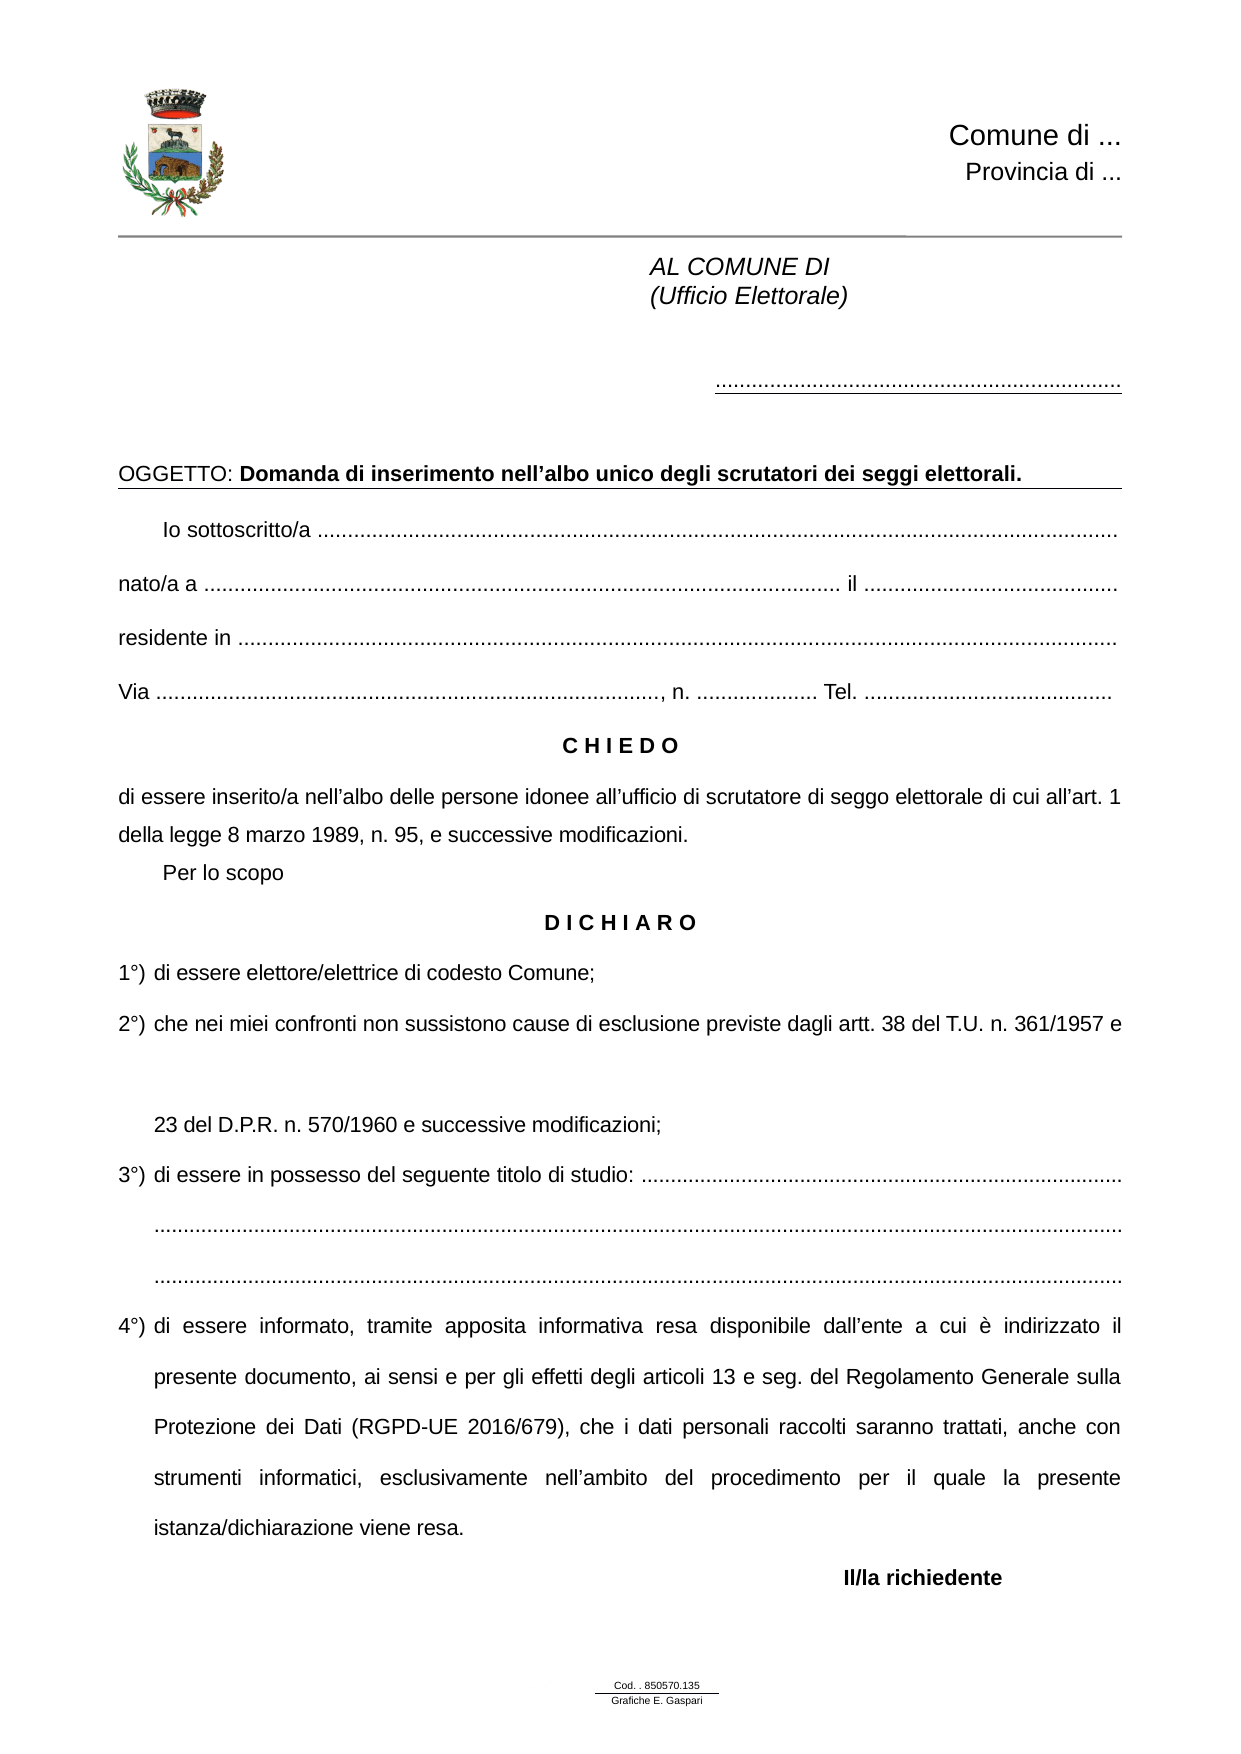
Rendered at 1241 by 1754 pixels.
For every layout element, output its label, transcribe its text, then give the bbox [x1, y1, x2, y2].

text Io sottoscritto/a .................................................................................................................................... nato/a a ......................................................................................................... il .......................................... residente in ................................................................................................................................................. Via ..................................................................................., n. .................... Tel. ......................................... [118, 514, 1122, 705]
text CHIEDO [118, 733, 1122, 759]
text DICHIARO [118, 910, 1122, 935]
text Comune di ... [224, 118, 1122, 152]
text AL COMUNE DI [118, 252, 1122, 281]
picture [122, 87, 224, 219]
text Il/la richiedente [709, 1565, 1122, 1591]
text (Ufficio Elettorale) [118, 281, 1122, 310]
text 2°) che nei miei confronti non sussistono cause di esclusione previste dagli artt. 38 del T.U. n. 361/1957 e 23 del D.P.R. n. 570/1960 e successive modificazioni; [118, 1011, 1122, 1137]
text ................................................................... [715, 364, 1122, 393]
text 3°) di essere in possesso del seguente titolo di studio: .................................................................................. ..................................................................................................................................................................... ..................................................................................................................................................................... [118, 1162, 1122, 1288]
text 1°) di essere elettore/elettrice di codesto Comune; [118, 960, 1122, 986]
text di essere inserito/a nell’albo delle persone idonee all’ufficio di scrutatore di seggo elettorale di cui all’art. 1 della legge 8 marzo 1989, n. 95, e successive modificazioni. [118, 784, 1122, 847]
text Provincia di ... [224, 157, 1122, 185]
text OGGETTO: Domanda di inserimento nell’albo unico degli scrutatori dei seggi elettorali. [118, 461, 1122, 488]
text 4°) di essere informato, tramite apposita informativa resa disponibile dall’ente a cui è indirizzato il presente documento, ai sensi e per gli effetti degli articoli 13 e seg. del Regolamento Generale sulla Protezione dei Dati (RGPD-UE 2016/679), che i dati personali raccolti saranno trattati, anche con strumenti informatici, esclusivamente nell’ambito del procedimento per il quale la presente istanza/dichiarazione viene resa. [118, 1313, 1122, 1540]
text Per lo scopo [118, 859, 1122, 885]
